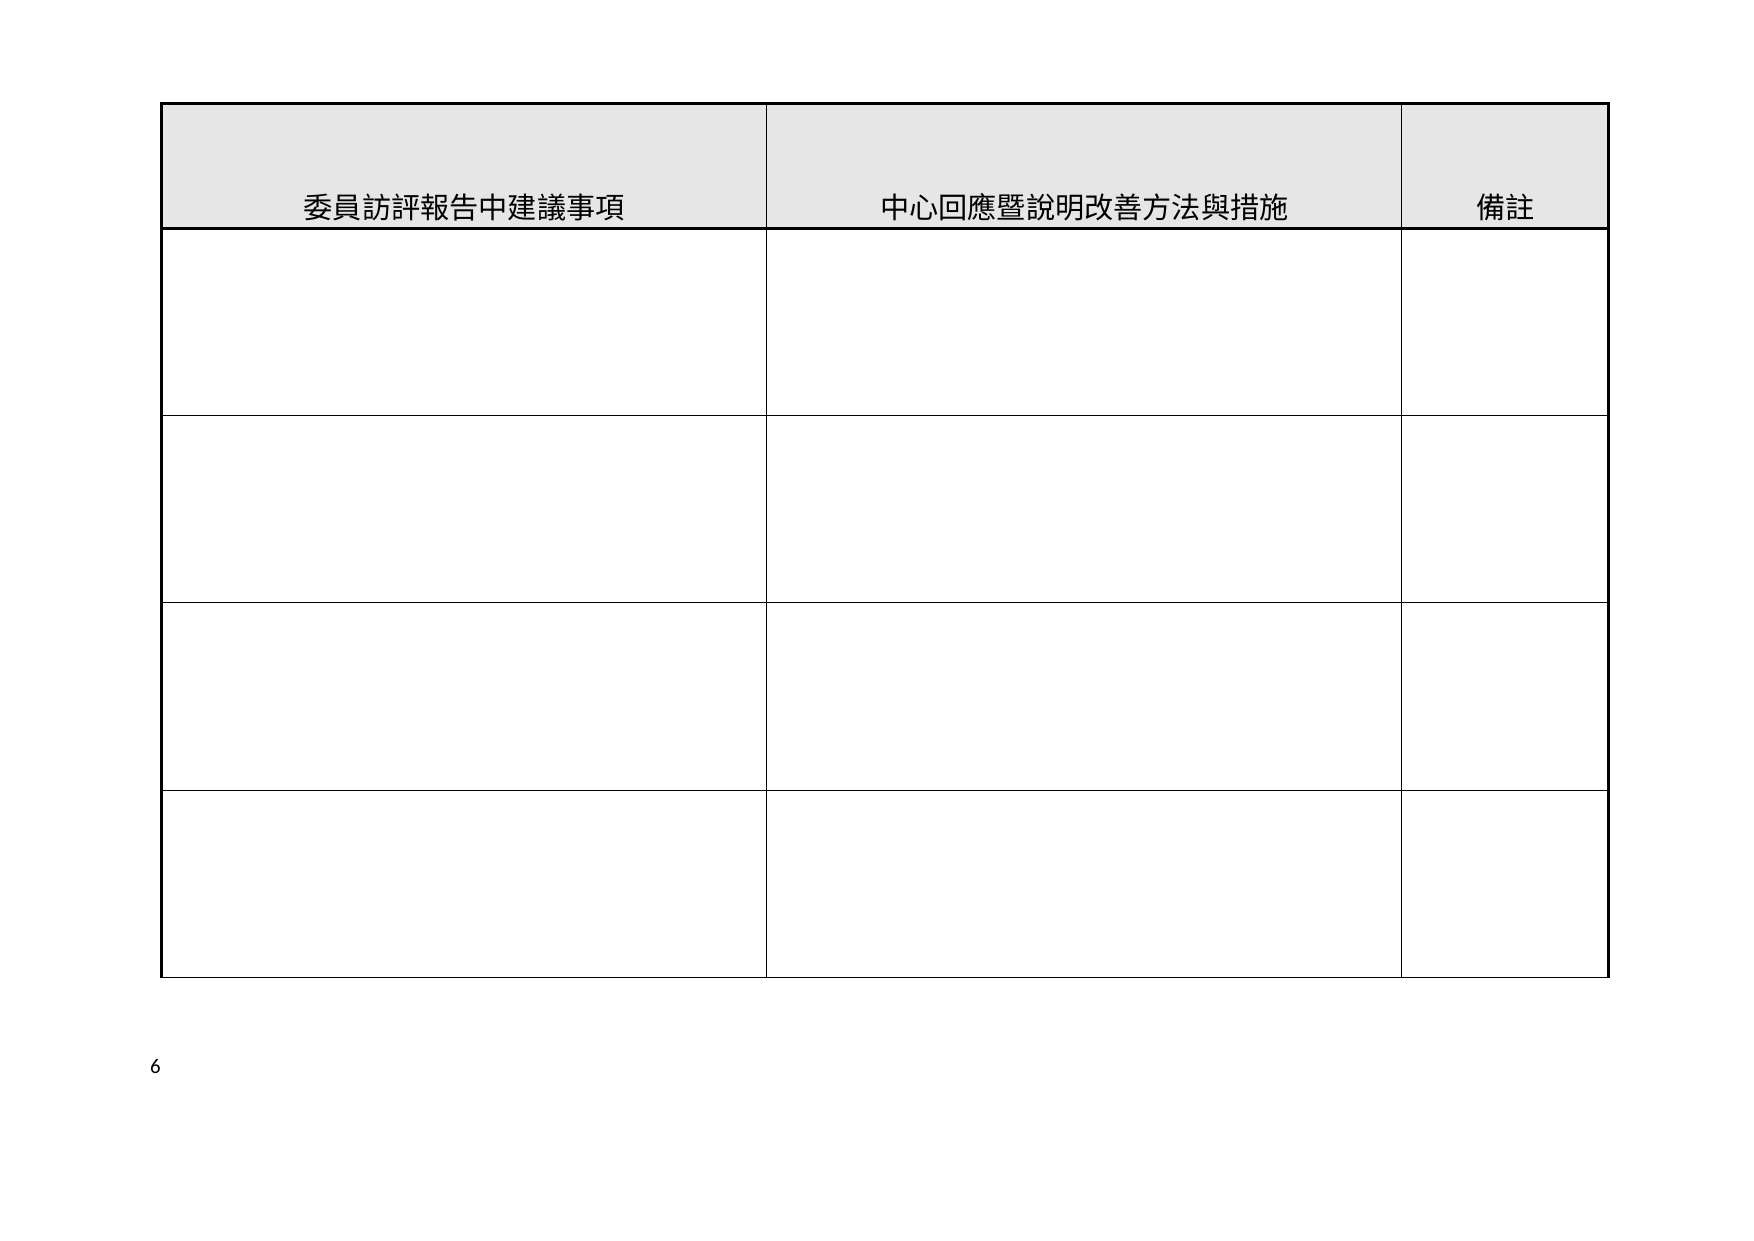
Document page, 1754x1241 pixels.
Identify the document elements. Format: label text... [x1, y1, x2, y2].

table_cell [1402, 603, 1607, 789]
table_header 中心回應暨說明改善方法與措施 [767, 105, 1401, 227]
table_cell [1402, 416, 1607, 602]
table_cell [767, 791, 1401, 977]
table_header 委員訪評報告中建議事項 [163, 105, 766, 227]
table_cell [163, 230, 766, 414]
table_cell [767, 603, 1401, 789]
table_cell [1402, 791, 1607, 977]
table_cell [163, 416, 766, 602]
table_header 備註 [1402, 105, 1607, 227]
table_cell [1402, 230, 1607, 414]
table_cell [767, 230, 1401, 414]
table_cell [163, 791, 766, 977]
table_cell [163, 603, 766, 789]
table_cell [767, 416, 1401, 602]
